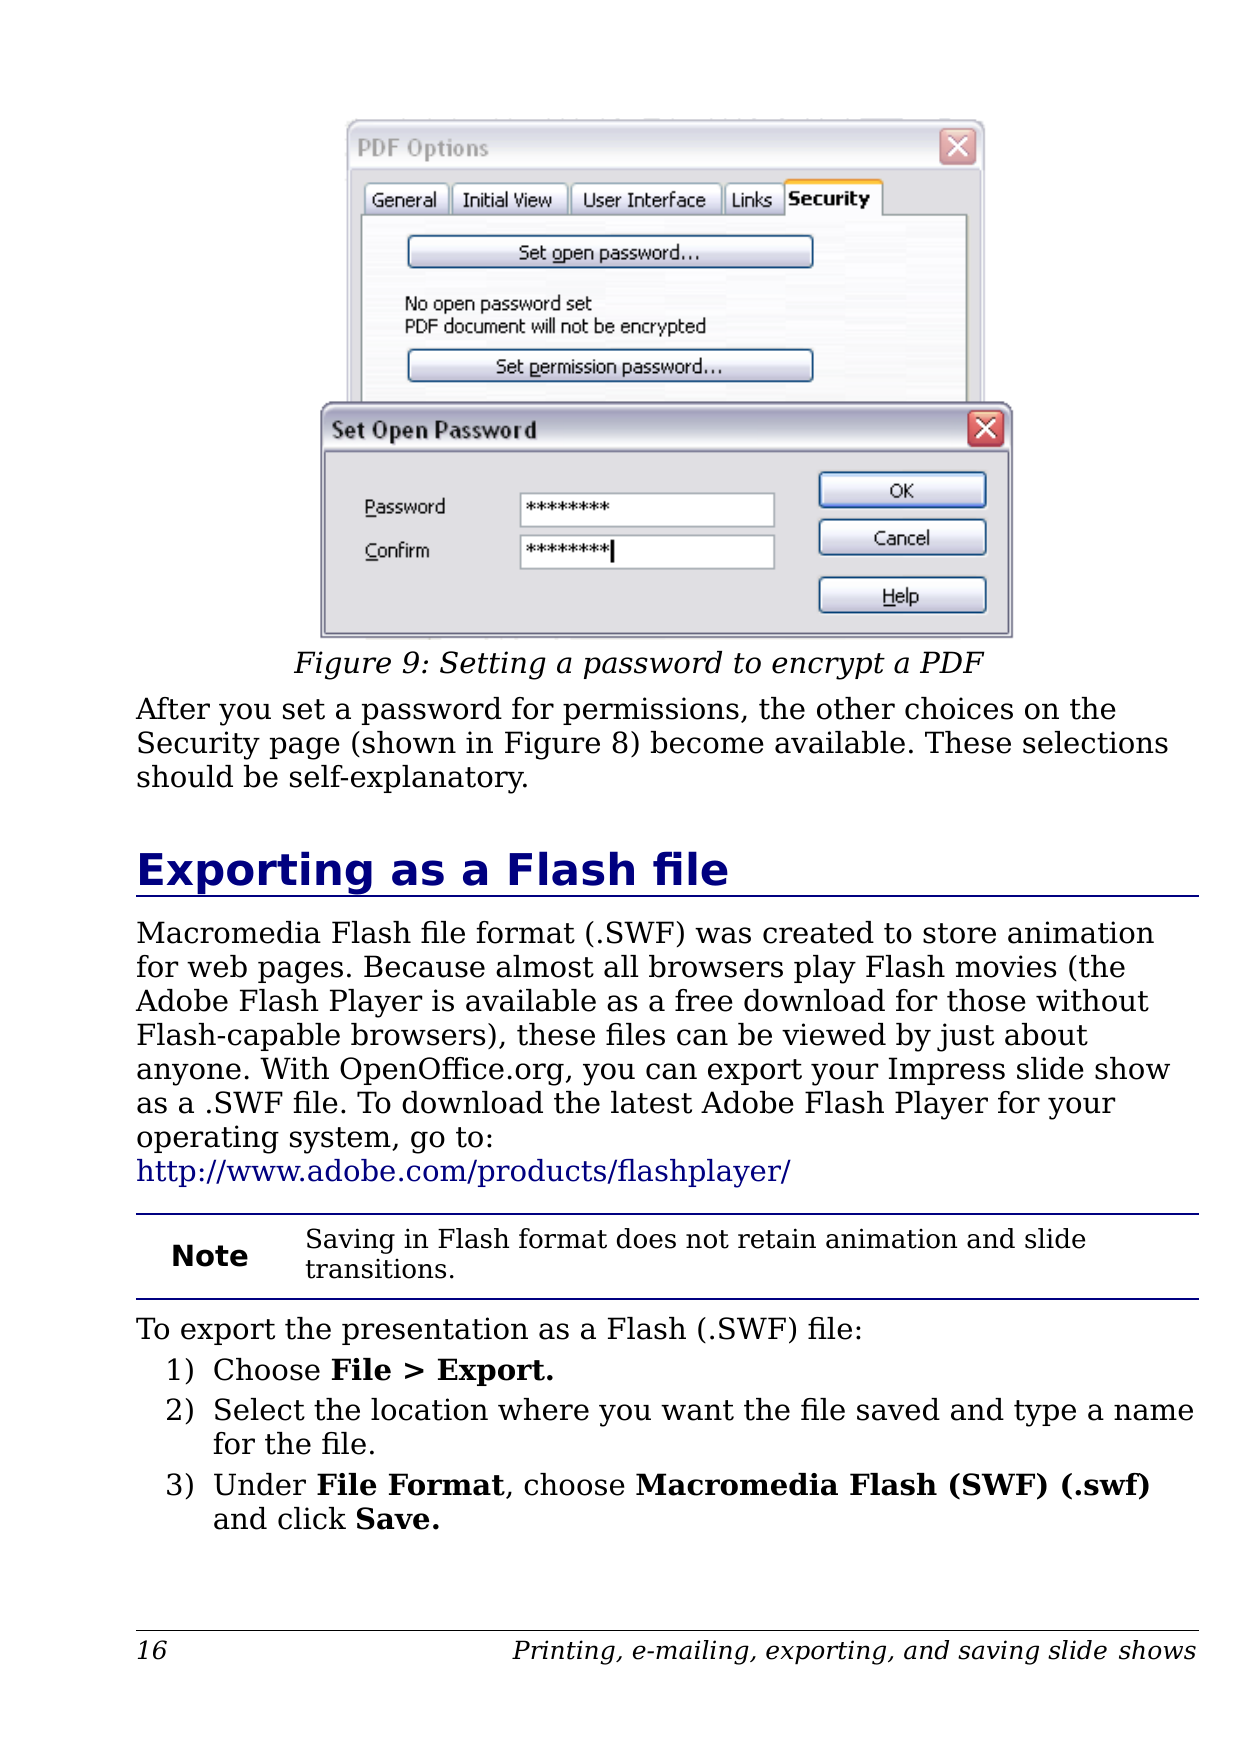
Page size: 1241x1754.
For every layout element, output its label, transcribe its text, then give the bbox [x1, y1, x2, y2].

list Under File Format, choose Macromedia Flash (SWF) (.swf) and click Save. [195, 1467, 1199, 1536]
list Choose File > Export. [195, 1353, 1199, 1387]
text Macromedia Flash file format (.SWF) was created to store animation for web pages. Because almost all browsers play Flash movies (the Adobe Flash Player is available as a free download for those without Flash-capable browsers), these files can be viewed by just about anyone. With OpenOffice.org, you can export your Impress slide show as a .SWF file. To download the latest Adobe Flash Player for your operating system, go to: http://www.adobe.com/products/flashplayer/ [136, 916, 1199, 1188]
picture [319, 118, 1015, 640]
table_header Saving in Flash format does not retain animation and slide transitions. [283, 1215, 1199, 1298]
text After you set a password for permissions, the other choices on the Security page (shown in Figure 8) become available. These selections should be self-explanatory. [136, 692, 1199, 794]
list To export the presentation as a Flash (.SWF) file: [136, 1312, 1199, 1346]
list Select the location where you want the file saved and type a name for the file. [195, 1393, 1199, 1461]
subtitle Exporting as a Flash file [136, 844, 1199, 895]
table_header Note [136, 1215, 283, 1298]
text Figure 9: Setting a password to encrypt a PDF [294, 646, 1041, 680]
